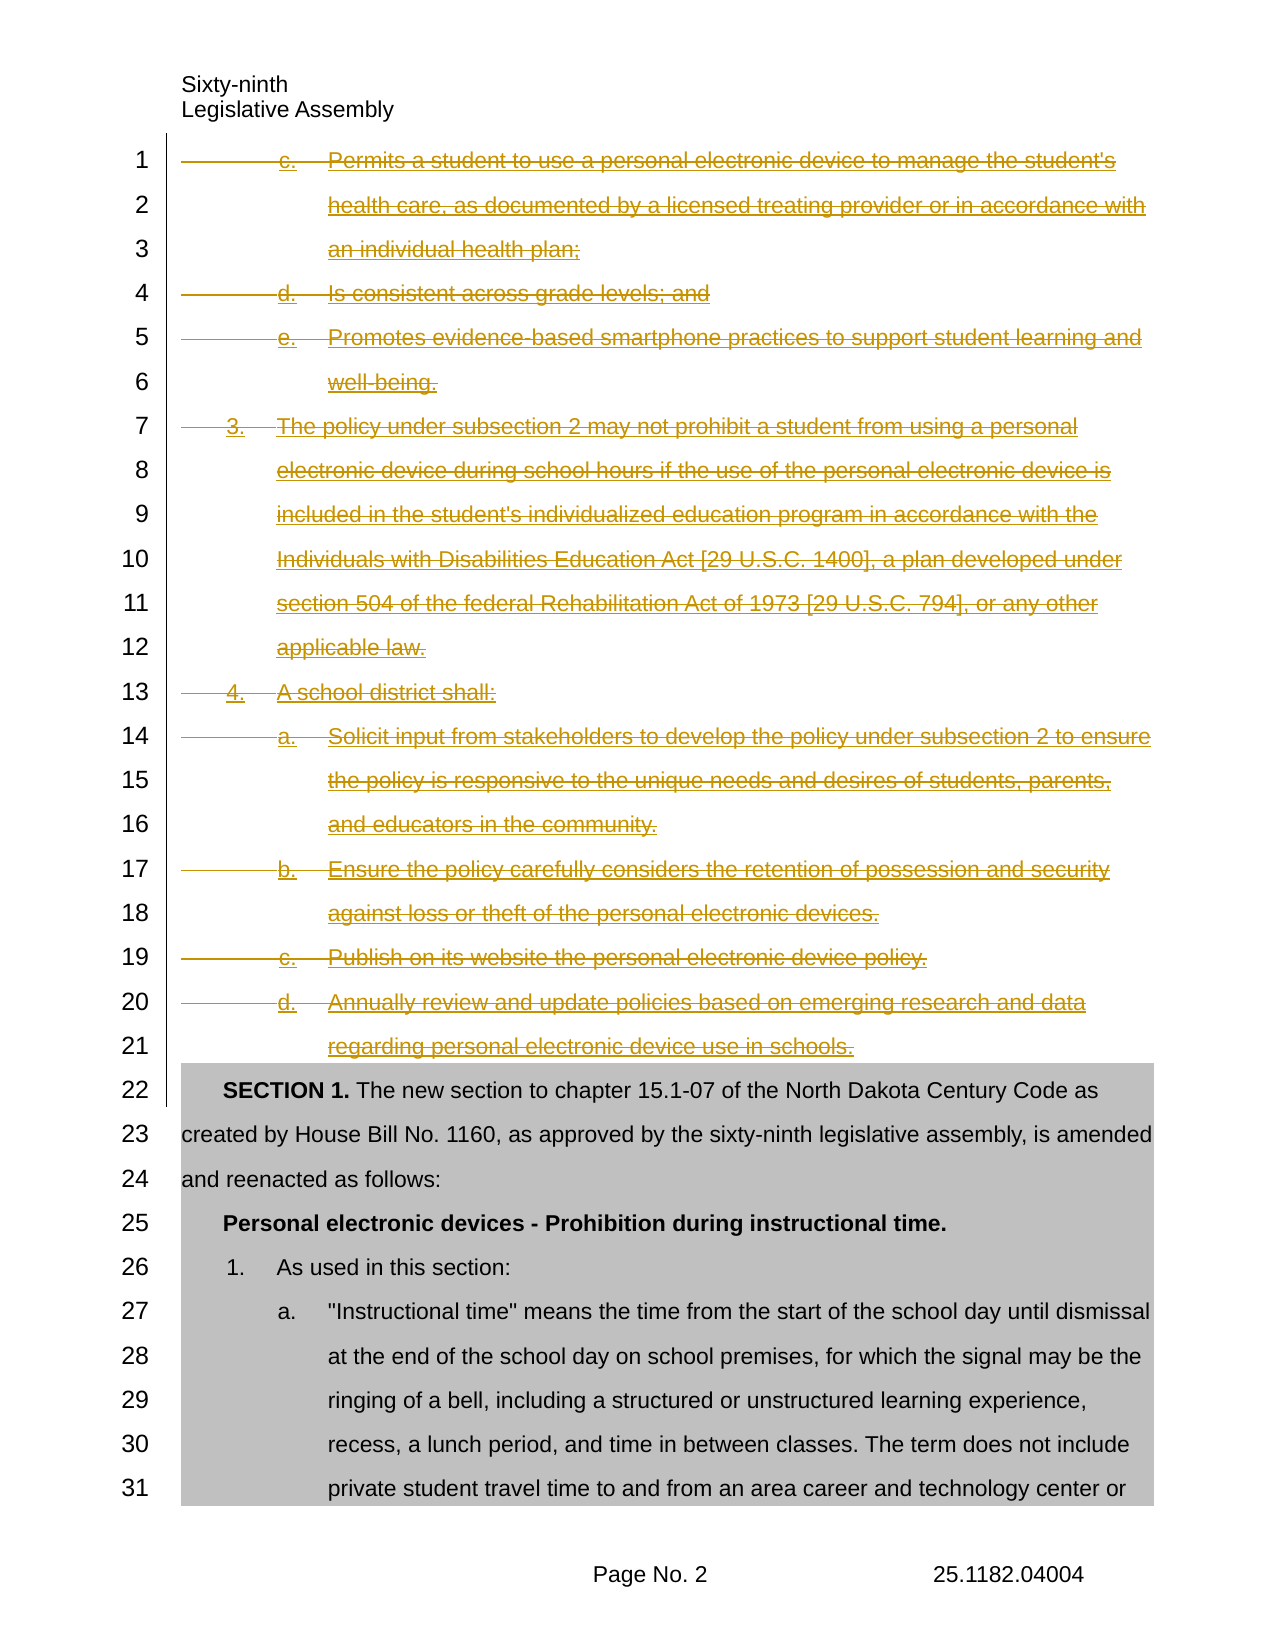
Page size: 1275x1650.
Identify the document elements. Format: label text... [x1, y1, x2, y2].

subtitle Personal electronic devices - Prohibition during instructional time. [181, 1196, 1154, 1240]
text SECTION 1. The new section to chapter 15.1‑07 of the North Dakota Century Code as created by House Bill No. 1160, as approved by the sixty-ninth legislative assembly, is amended and reenacted as follows: [181, 1063, 1154, 1196]
text a. "Instructional time" means the time from the start of the school day until dismissal at the end of the school day on school premises, for which the signal may be the ringing of a bell, including a structured or unstructured learning experience, recess, a lunch period, and time in between classes. The term does not include private student travel time to and from an area career and technology center or [181, 1284, 1154, 1506]
text 1. As used in this section: [181, 1240, 1154, 1284]
